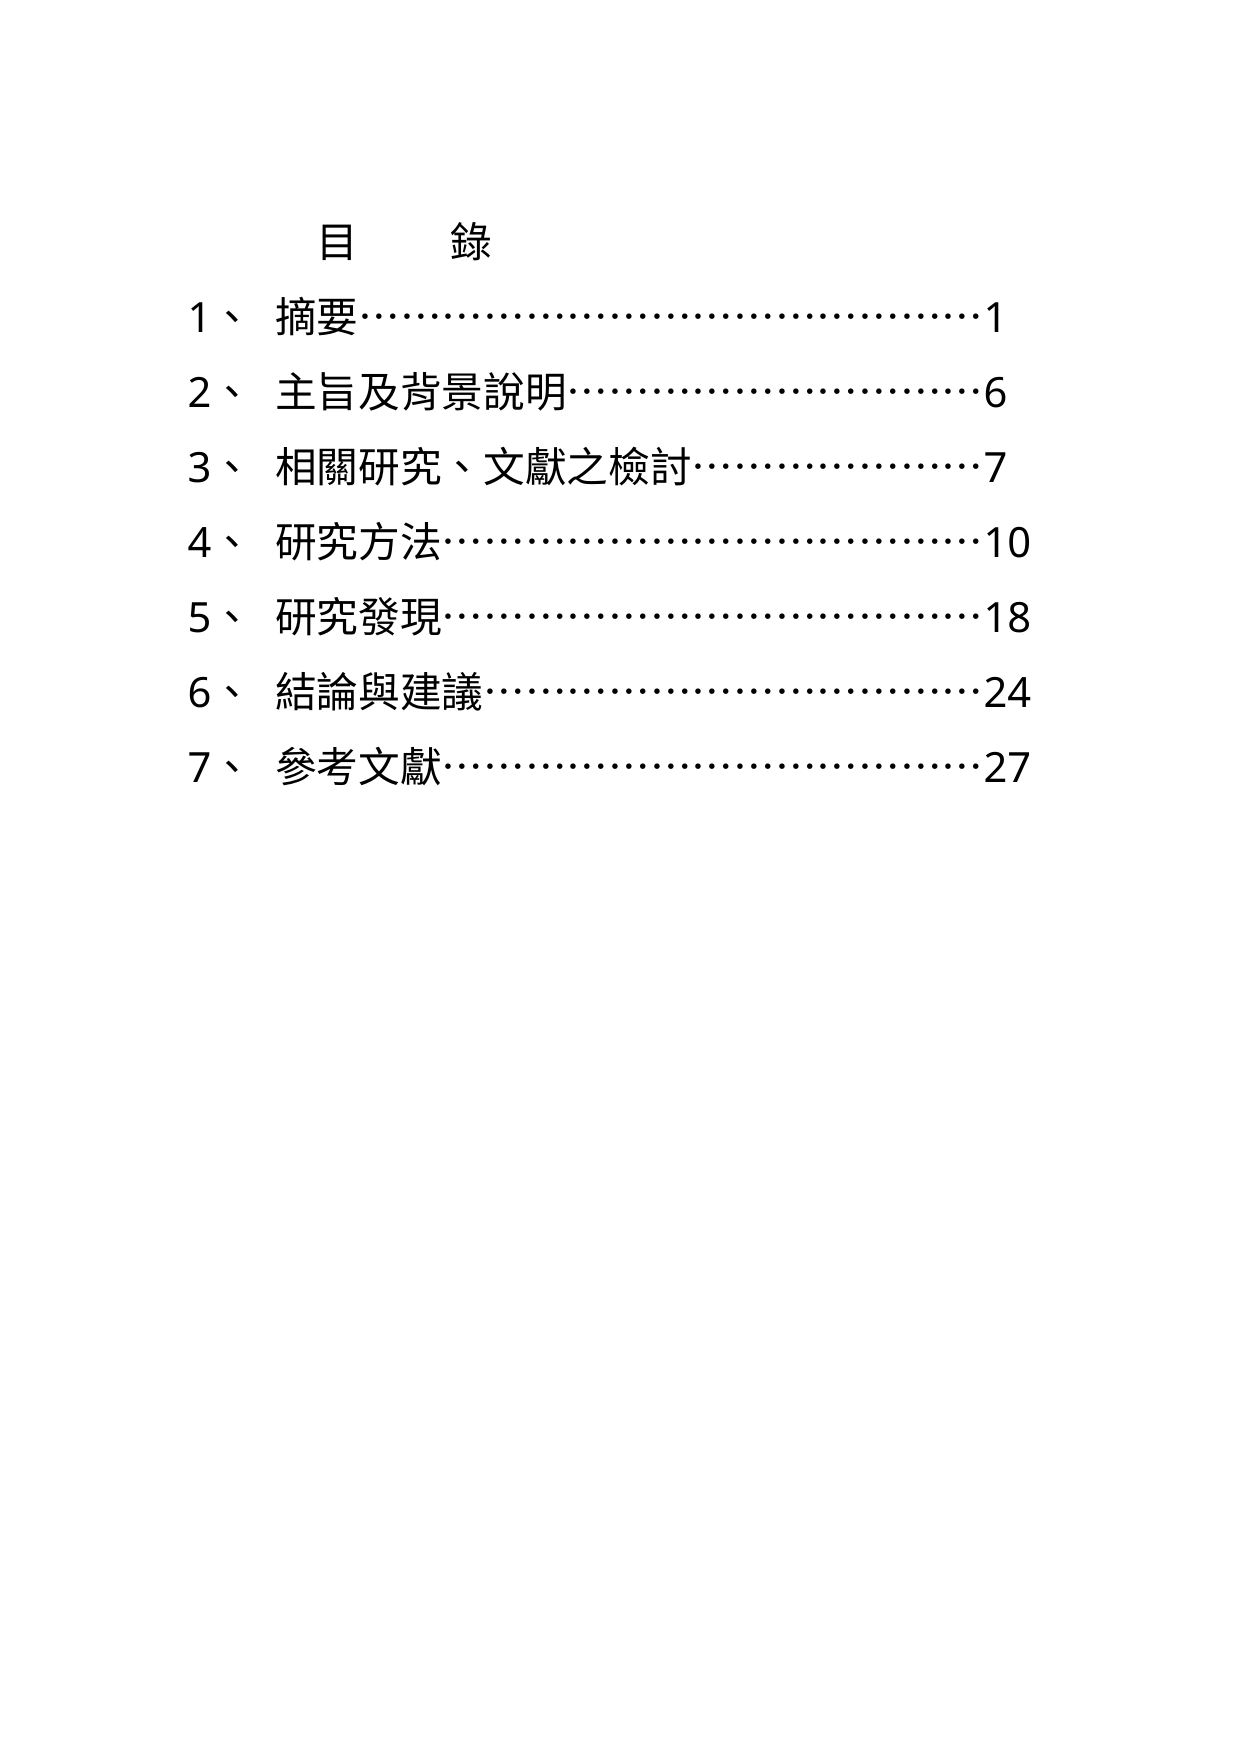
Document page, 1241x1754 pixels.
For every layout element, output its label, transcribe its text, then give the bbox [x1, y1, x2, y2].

text 目 錄 [187, 202, 1053, 277]
list 相關研究、文獻之檢討…………………7 [187, 427, 1053, 502]
list 研究發現…………………………………18 [187, 577, 1053, 652]
list 結論與建議………………………………24 [187, 652, 1053, 727]
list 摘要………………………………………1 [187, 277, 1053, 352]
list 主旨及背景說明…………………………6 [187, 352, 1053, 427]
list 研究方法…………………………………10 [187, 502, 1053, 577]
list 參考文獻…………………………………27 [187, 727, 1053, 802]
